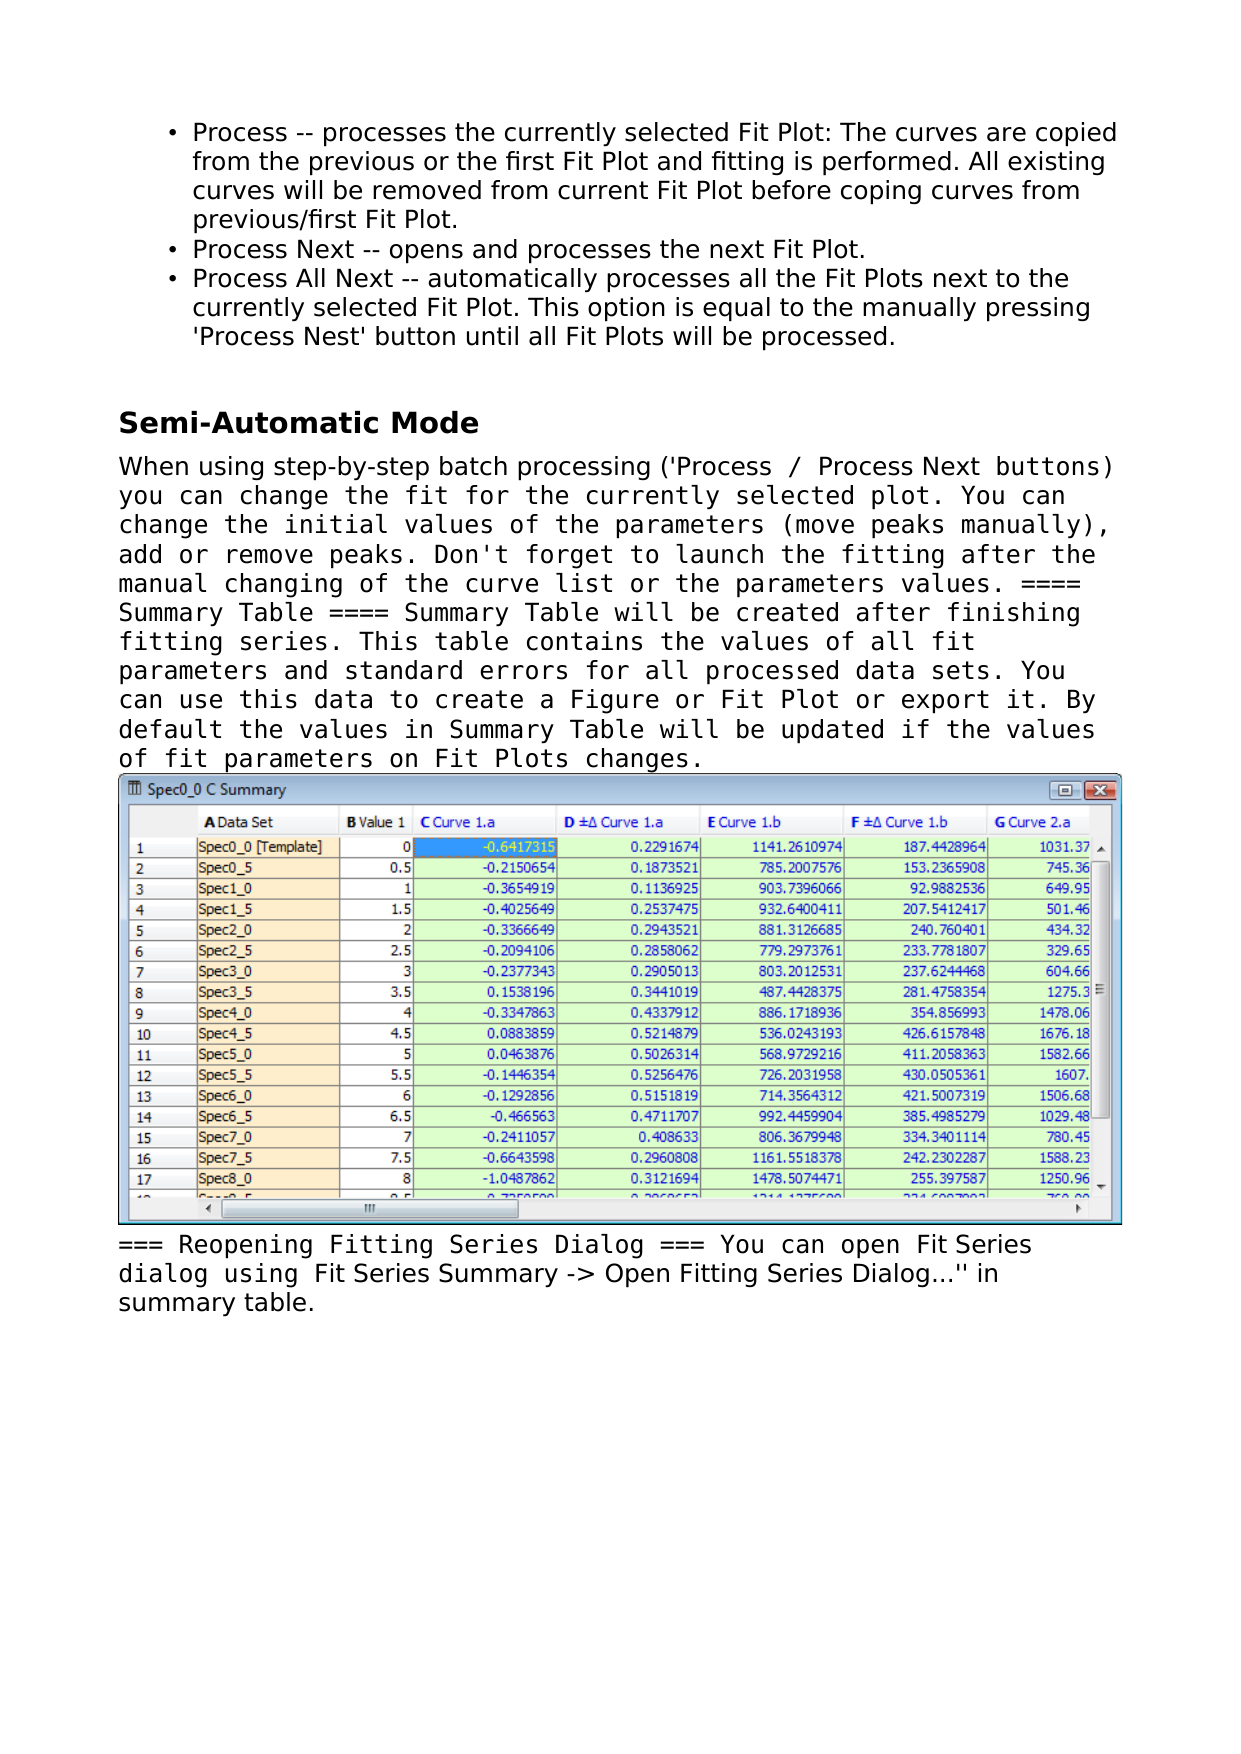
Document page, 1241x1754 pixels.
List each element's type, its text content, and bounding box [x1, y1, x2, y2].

list Process All Next -- automatically processes all the Fit Plots next to the currently selected Fit Plot. This option is equal to the manually pressing 'Process Nest' button until all Fit Plots will be processed. [177, 264, 1122, 351]
list Process Next -- opens and processes the next Fit Plot. [177, 235, 1122, 264]
list Process -- processes the currently selected Fit Plot: The curves are copied from the previous or the first Fit Plot and fitting is performed. All existing curves will be removed from current Fit Plot before coping curves from previous/first Fit Plot. [177, 118, 1122, 235]
picture [118, 773, 1123, 1225]
subtitle Semi-Automatic Mode [118, 406, 1122, 440]
text === Reopening Fitting Series Dialog === You can open Fit Series dialog using Fit Series Summary -> Open Fitting Series Dialog...'' in summary table. [118, 1225, 1122, 1318]
text When using step-by-step batch processing ('Process / Process Next buttons) you can change the fit for the currently selected plot. You can change the initial values of the parameters (move peaks manually), add or remove peaks. Don't forget to launch the fitting after the manual changing of the curve list or the parameters values. ==== Summary Table ==== Summary Table will be created after finishing fitting series. This table contains the values of all fit parameters and standard errors for all processed data sets. You can use this data to create a Figure or Fit Plot or export it. By default the values in Summary Table will be updated if the values of fit parameters on Fit Plots changes. [118, 452, 1122, 773]
